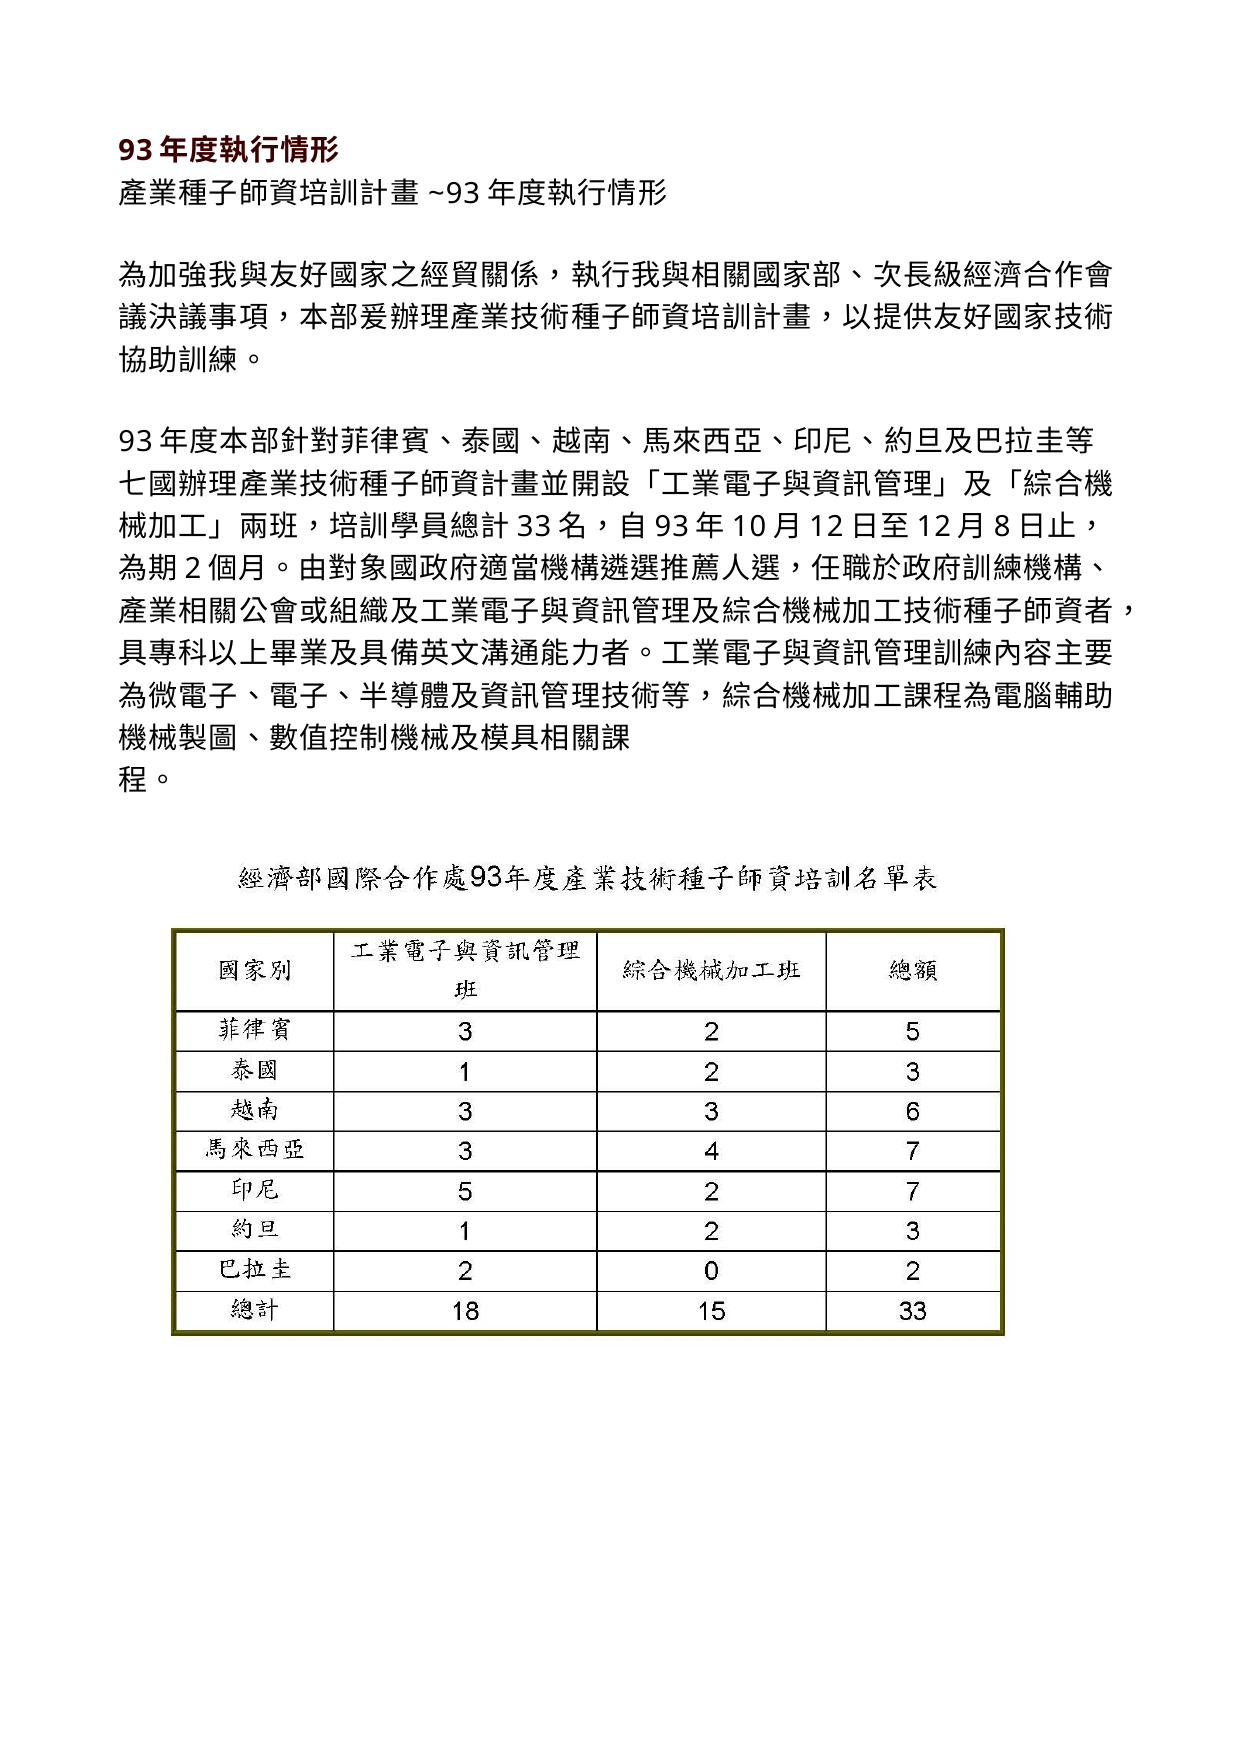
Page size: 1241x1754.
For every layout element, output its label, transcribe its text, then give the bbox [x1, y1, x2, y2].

text 93年度執行情形 [118, 127, 1122, 169]
text 產業種子師資培訓計畫 ~93年度執行情形 為加強我與友好國家之經貿關係，執行我與相關國家部、次長級經濟合作會議決議事項，本部爰辦理產業技術種子師資培訓計畫，以提供友好國家技術協助訓練。 93年度本部針對菲律賓、泰國、越南、馬來西亞、印尼、約旦及巴拉圭等七國辦理產業技術種子師資計畫並開設「工業電子與資訊管理」及「綜合機械加工」兩班，培訓學員總計33名，自93年10月12日至12月8日止，為期2個月。由對象國政府適當機構遴選推薦人選，任職於政府訓練機構、產業相關公會或組織及工業電子與資訊管理及綜合機械加工技術種子師資者，具專科以上畢業及具備英文溝通能力者。工業電子與資訊管理訓練內容主要為微電子、電子、半導體及資訊管理技術等，綜合機械加工課程為電腦輔助機械製圖、數值控制機械及模具相關課 程。 [118, 169, 1122, 1360]
